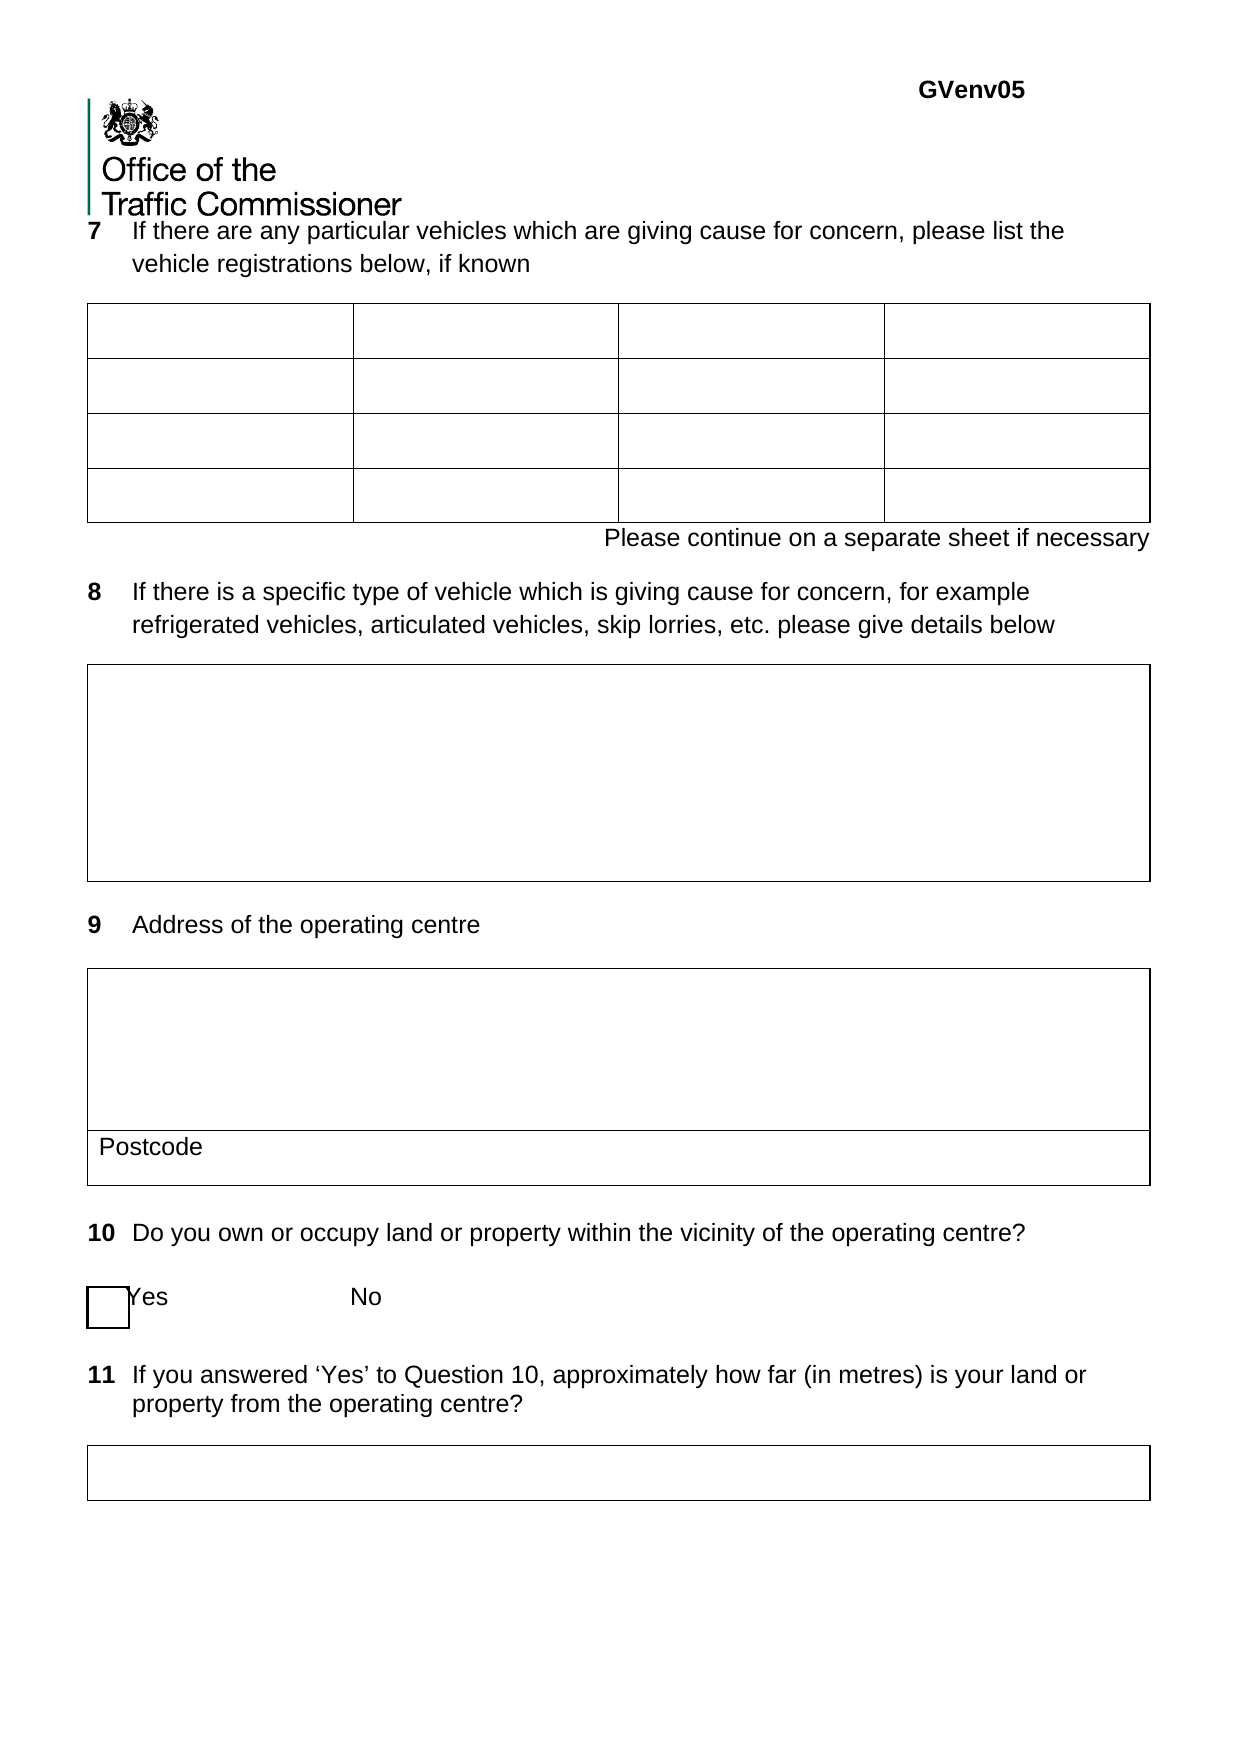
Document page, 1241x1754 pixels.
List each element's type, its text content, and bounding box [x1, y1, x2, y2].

table_cell [354, 469, 618, 522]
text property from the operating centre? [87, 1389, 1150, 1418]
table_cell [88, 773, 1149, 827]
list If you answered ‘Yes’ to Question 10, approximately how far (in metres) is your land or [87, 1360, 1150, 1389]
table_header [88, 1446, 1149, 1499]
table_cell [619, 469, 884, 522]
table_header [88, 969, 1149, 1023]
list If there is a specific type of vehicle which is giving cause for concern, for example refrigerated vehicles, articulated vehicles, skip lorries, etc. please give details below [87, 577, 1150, 639]
table_header [619, 304, 884, 358]
table_cell [88, 1023, 1149, 1077]
table_header [88, 304, 353, 358]
table_cell [88, 414, 353, 467]
table_header [88, 665, 1149, 719]
table_cell [88, 469, 353, 522]
table_cell [88, 719, 1149, 773]
table_cell [619, 359, 884, 412]
list Do you own or occupy land or property within the vicinity of the operating centre? [87, 1218, 1150, 1247]
list Address of the operating centre [87, 910, 1150, 968]
table_cell [88, 1077, 1149, 1130]
text Yes No [130, 1287, 1150, 1311]
table_header [354, 304, 618, 358]
table_cell [885, 469, 1149, 522]
table_cell [88, 827, 1149, 881]
text Please continue on a separate sheet if necessary [125, 523, 1150, 552]
table_cell [619, 414, 884, 467]
table_cell [88, 359, 353, 412]
table_cell [354, 359, 618, 412]
table_cell [354, 414, 618, 467]
table_cell [885, 414, 1149, 467]
table_cell [885, 359, 1149, 412]
list If there are any particular vehicles which are giving cause for concern, please list the vehicle registrations below, if known [87, 216, 1150, 278]
table_cell Postcode [88, 1131, 1149, 1185]
table_header [885, 304, 1149, 358]
